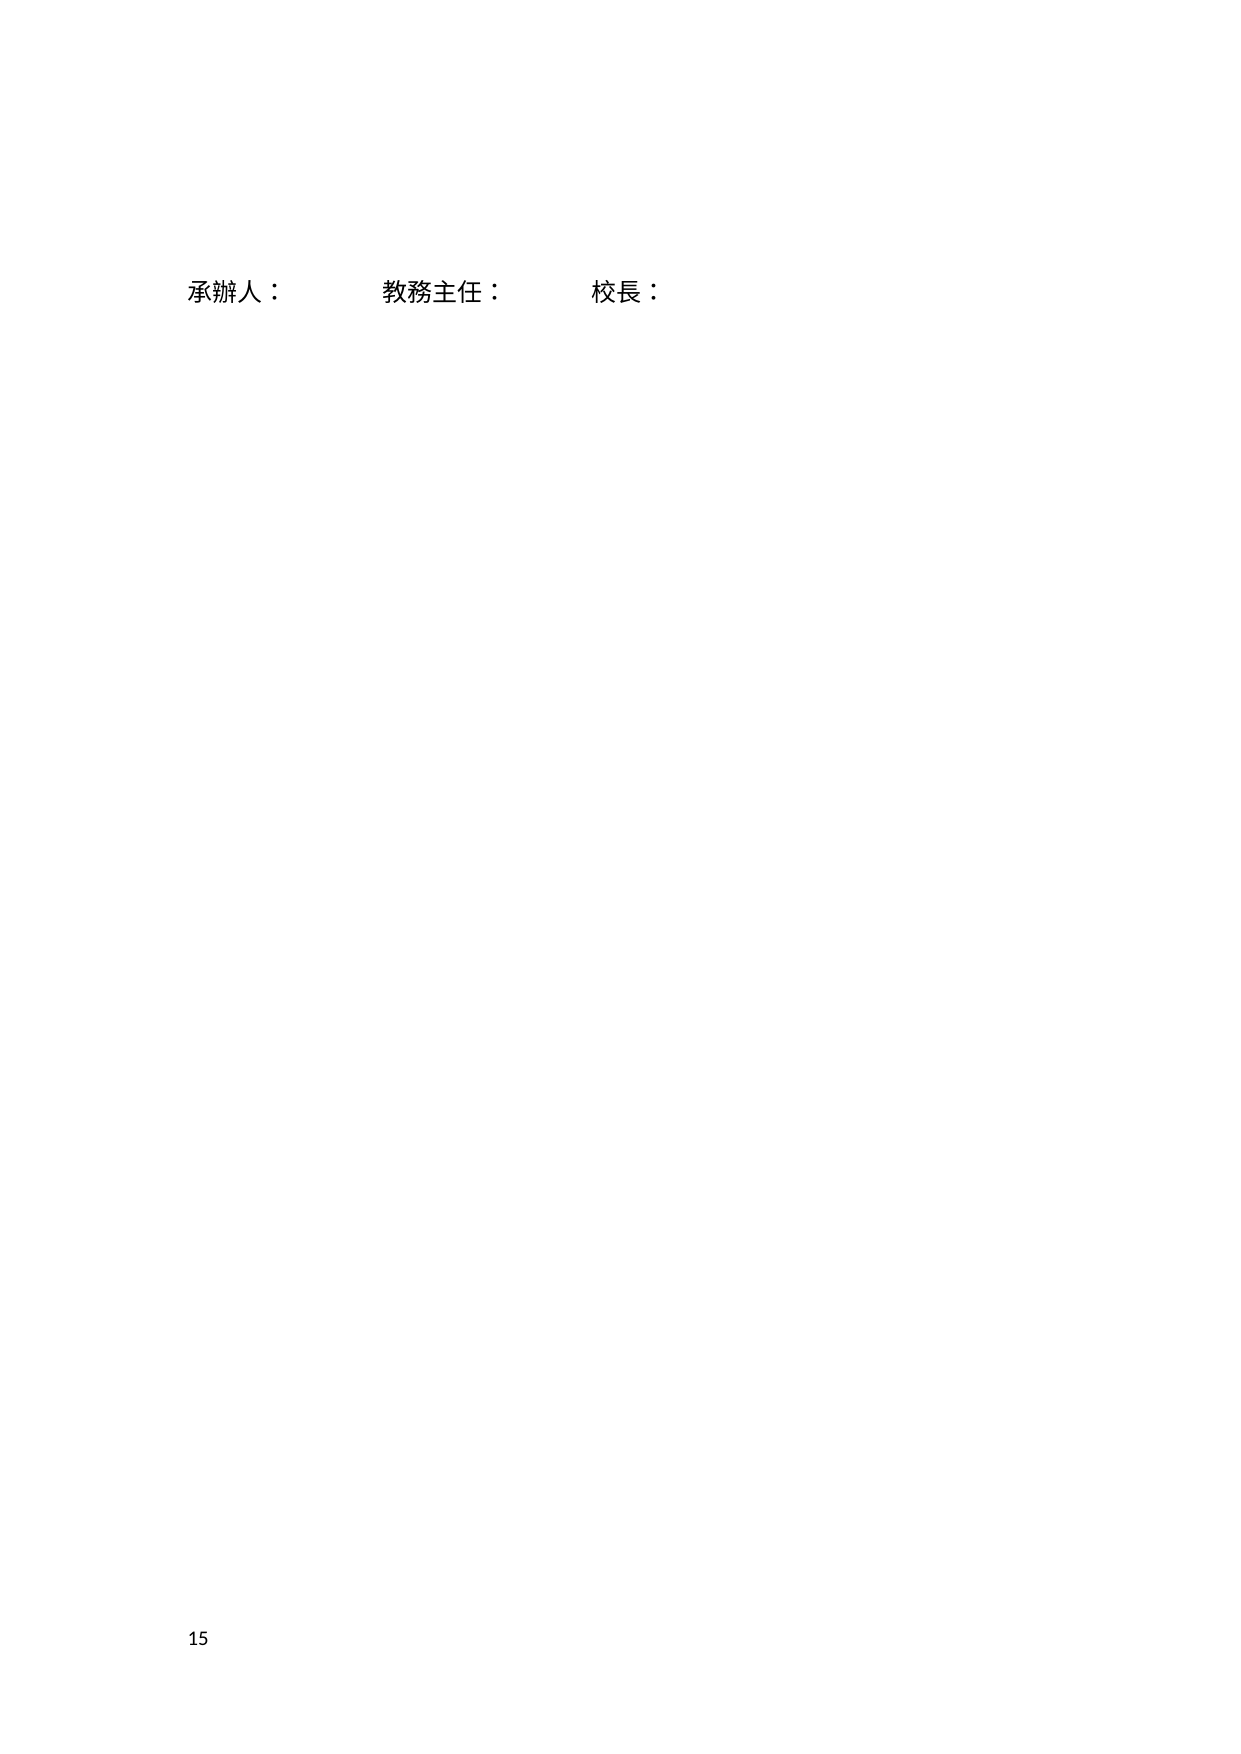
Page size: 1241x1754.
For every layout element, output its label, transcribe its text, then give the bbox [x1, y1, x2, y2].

text 承辦人： 教務主任： 校長： [187, 272, 1053, 310]
